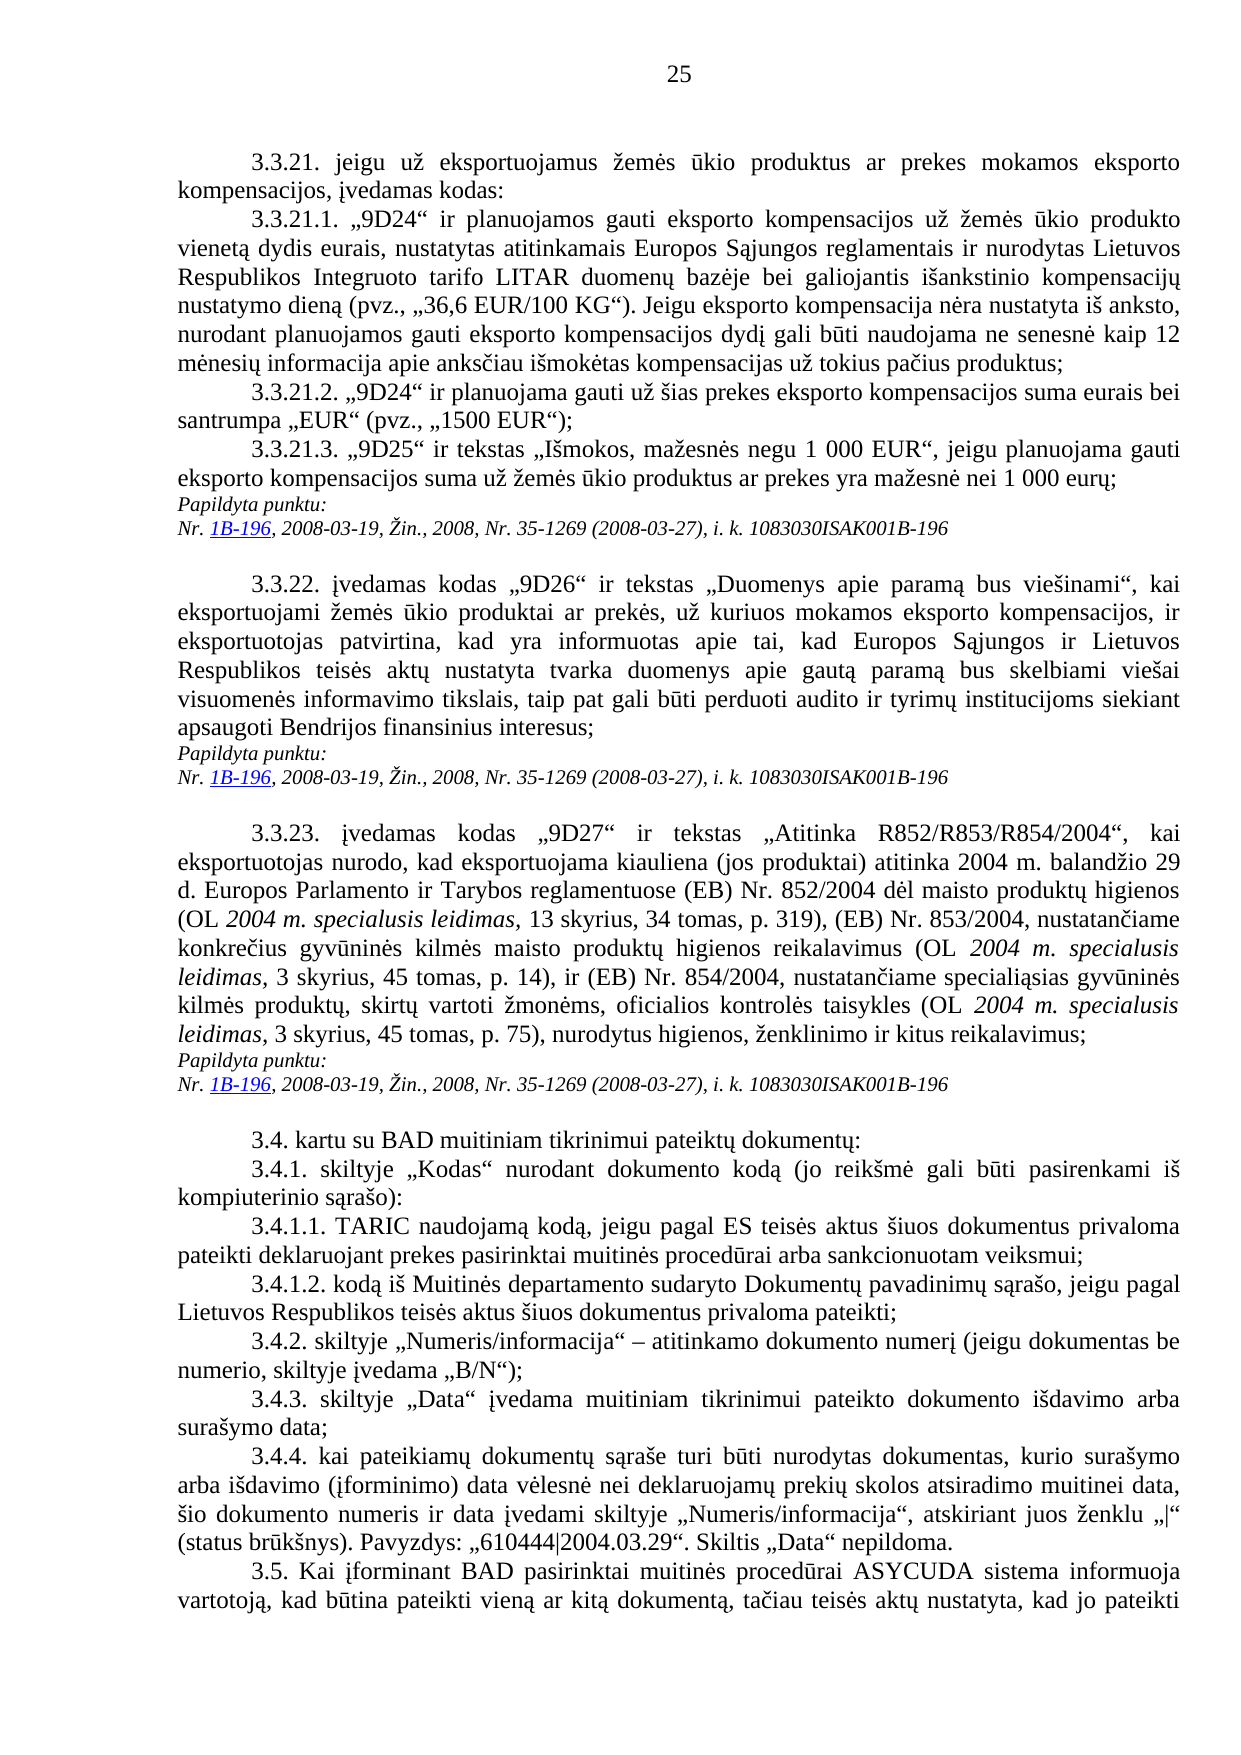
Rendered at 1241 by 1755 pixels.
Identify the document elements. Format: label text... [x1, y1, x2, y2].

text 3.3.21.1. „9D24“ ir planuojamos gauti eksporto kompensacijos už žemės ūkio produkto vienetą dydis eurais, nustatytas atitinkamais Europos Sąjungos reglamentais ir nurodytas Lietuvos Respublikos Integruoto tarifo LITAR duomenų bazėje bei galiojantis išankstinio kompensacijų nustatymo dieną (pvz., „36,6 EUR/100 KG“). Jeigu eksporto kompensacija nėra nustatyta iš anksto, nurodant planuojamos gauti eksporto kompensacijos dydį gali būti naudojama ne senesnė kaip 12 mėnesių informacija apie anksčiau išmokėtas kompensacijas už tokius pačius produktus; [177, 204, 1181, 377]
text Nr. 1B-196, 2008-03-19, Žin., 2008, Nr. 35-1269 (2008-03-27), i. k. 1083030ISAK001B-196 [177, 765, 1181, 789]
text 3.5. Kai įforminant BAD pasirinktai muitinės procedūrai ASYCUDA sistema informuoja vartotoją, kad būtina pateikti vieną ar kitą dokumentą, tačiau teisės aktų nustatyta, kad jo pateikti [177, 1556, 1181, 1614]
text 3.4.4. kai pateikiamų dokumentų sąraše turi būti nurodytas dokumentas, kurio surašymo arba išdavimo (įforminimo) data vėlesnė nei deklaruojamų prekių skolos atsiradimo muitinei data, šio dokumento numeris ir data įvedami skiltyje „Numeris/informacija“, atskiriant juos ženklu „|“ (status brūkšnys). Pavyzdys: „610444|2004.03.29“. Skiltis „Data“ nepildoma. [177, 1441, 1181, 1556]
text 3.3.21.3. „9D25“ ir tekstas „Išmokos, mažesnės negu 1 000 EUR“, jeigu planuojama gauti eksporto kompensacijos suma už žemės ūkio produktus ar prekes yra mažesnė nei 1 000 eurų; [177, 434, 1181, 492]
text 3.4.2. skiltyje „Numeris/informacija“ – atitinkamo dokumento numerį (jeigu dokumentas be numerio, skiltyje įvedama „B/N“); [177, 1326, 1181, 1384]
text 3.4.1.1. TARIC naudojamą kodą, jeigu pagal ES teisės aktus šiuos dokumentus privaloma pateikti deklaruojant prekes pasirinktai muitinės procedūrai arba sankcionuotam veiksmui; [177, 1211, 1181, 1269]
text 3.4. kartu su BAD muitiniam tikrinimui pateiktų dokumentų: [177, 1125, 1181, 1154]
text 3.4.1. skiltyje „Kodas“ nurodant dokumento kodą (jo reikšmė gali būti pasirenkami iš kompiuterinio sąrašo): [177, 1154, 1181, 1211]
text 3.3.22. įvedamas kodas „9D26“ ir tekstas „Duomenys apie paramą bus viešinami“, kai eksportuojami žemės ūkio produktai ar prekės, už kuriuos mokamos eksporto kompensacijos, ir eksportuotojas patvirtina, kad yra informuotas apie tai, kad Europos Sąjungos ir Lietuvos Respublikos teisės aktų nustatyta tvarka duomenys apie gautą paramą bus skelbiami viešai visuomenės informavimo tikslais, taip pat gali būti perduoti audito ir tyrimų institucijoms siekiant apsaugoti Bendrijos finansinius interesus; [177, 569, 1181, 741]
text Papildyta punktu: [177, 741, 1181, 765]
text 3.3.21.2. „9D24“ ir planuojama gauti už šias prekes eksporto kompensacijos suma eurais bei santrumpa „EUR“ (pvz., „1500 EUR“); [177, 377, 1181, 434]
text Papildyta punktu: [177, 1048, 1181, 1072]
text 3.4.3. skiltyje „Data“ įvedama muitiniam tikrinimui pateikto dokumento išdavimo arba surašymo data; [177, 1384, 1181, 1441]
text Nr. 1B-196, 2008-03-19, Žin., 2008, Nr. 35-1269 (2008-03-27), i. k. 1083030ISAK001B-196 [177, 1072, 1181, 1096]
text Papildyta punktu: [177, 492, 1181, 516]
text Nr. 1B-196, 2008-03-19, Žin., 2008, Nr. 35-1269 (2008-03-27), i. k. 1083030ISAK001B-196 [177, 516, 1181, 540]
text 3.3.21. jeigu už eksportuojamus žemės ūkio produktus ar prekes mokamos eksporto kompensacijos, įvedamas kodas: [177, 147, 1181, 204]
text 3.4.1.2. kodą iš Muitinės departamento sudaryto Dokumentų pavadinimų sąrašo, jeigu pagal Lietuvos Respublikos teisės aktus šiuos dokumentus privaloma pateikti; [177, 1269, 1181, 1326]
text 3.3.23. įvedamas kodas „9D27“ ir tekstas „Atitinka R852/R853/R854/2004“, kai eksportuotojas nurodo, kad eksportuojama kiauliena (jos produktai) atitinka 2004 m. balandžio 29 d. Europos Parlamento ir Tarybos reglamentuose (EB) Nr. 852/2004 dėl maisto produktų higienos (OL 2004 m. specialusis leidimas, 13 skyrius, 34 tomas, p. 319), (EB) Nr. 853/2004, nustatančiame konkrečius gyvūninės kilmės maisto produktų higienos reikalavimus (OL 2004 m. specialusis leidimas, 3 skyrius, 45 tomas, p. 14), ir (EB) Nr. 854/2004, nustatančiame specialiąsias gyvūninės kilmės produktų, skirtų vartoti žmonėms, oficialios kontrolės taisykles (OL 2004 m. specialusis leidimas, 3 skyrius, 45 tomas, p. 75), nurodytus higienos, ženklinimo ir kitus reikalavimus; [177, 818, 1181, 1048]
